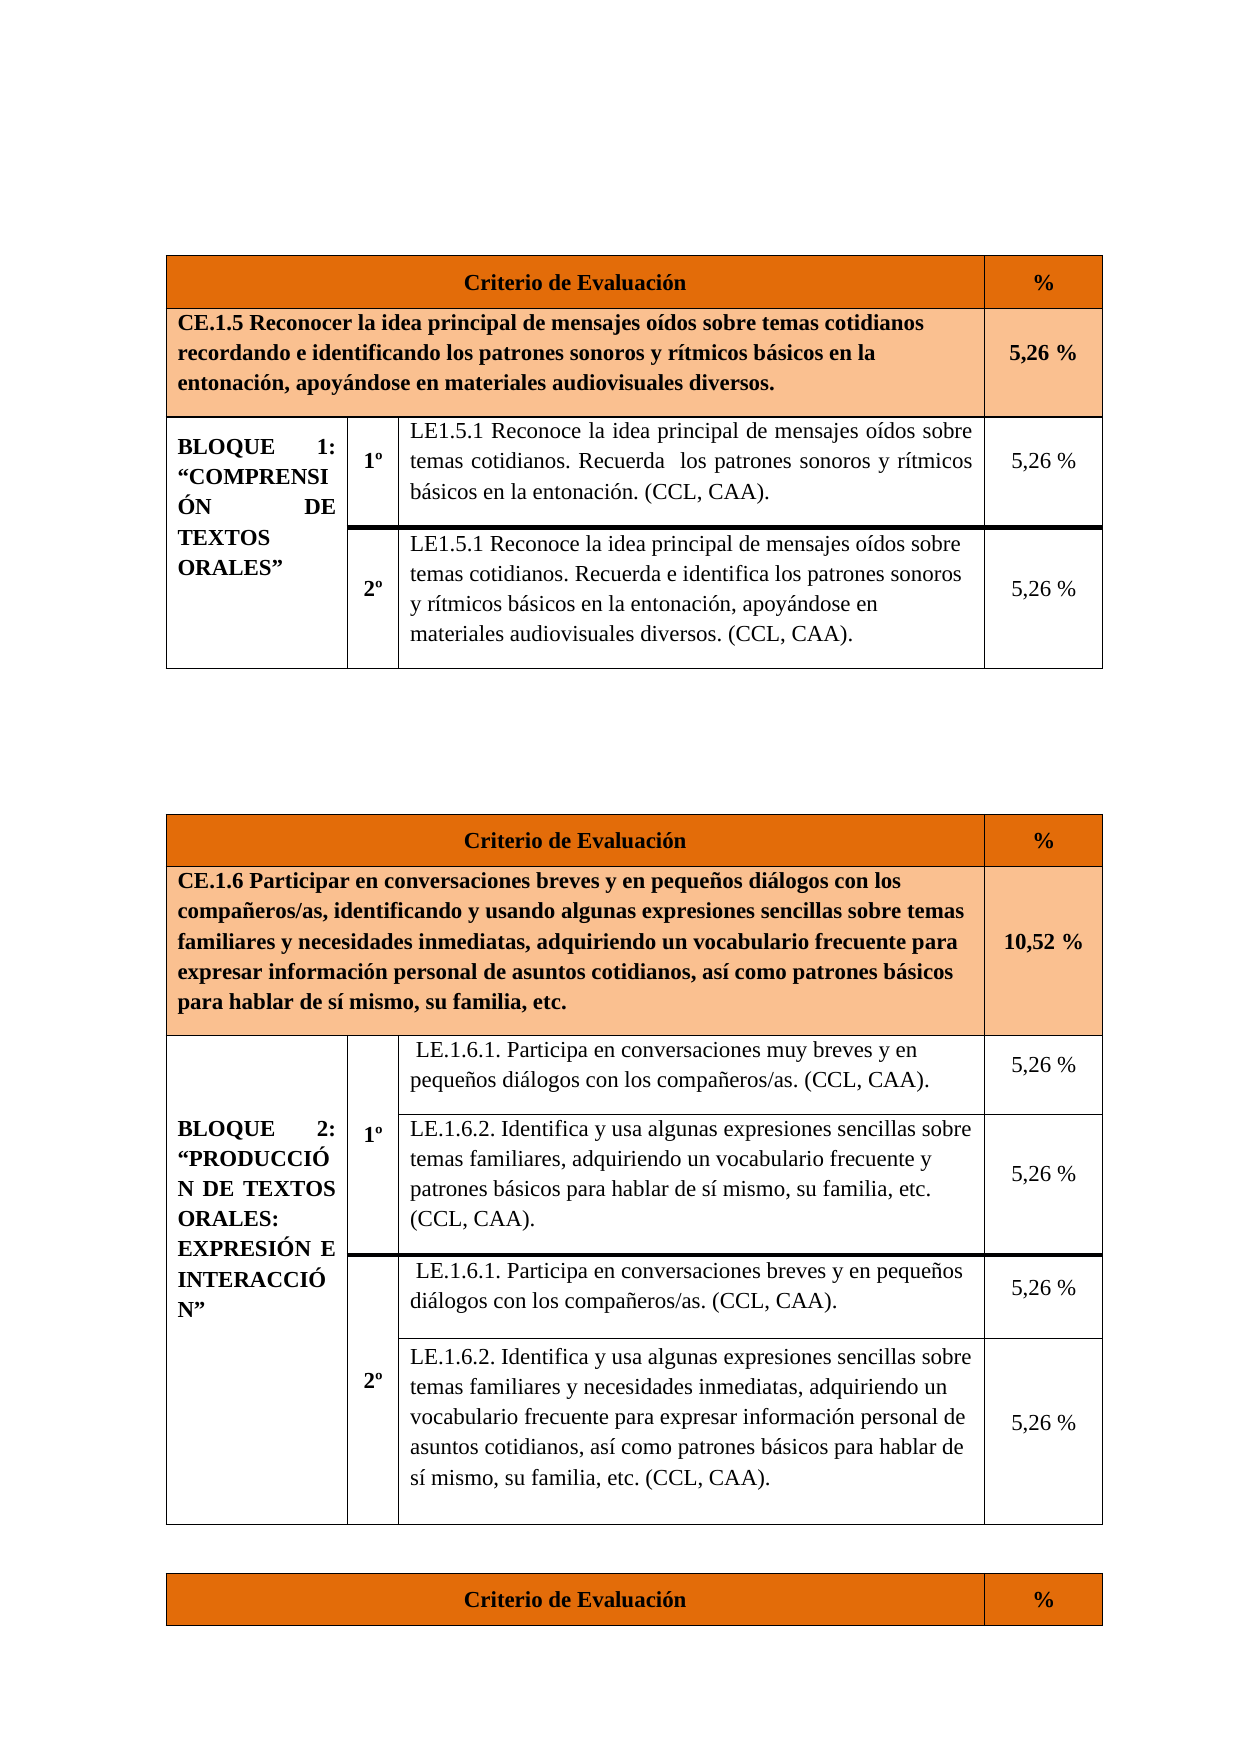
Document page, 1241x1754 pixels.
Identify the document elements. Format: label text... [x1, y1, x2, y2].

table_cell 1º [348, 1036, 398, 1253]
table_cell 1º [348, 418, 398, 525]
table_header % [985, 256, 1102, 308]
table_header Criterio de Evaluación [167, 256, 984, 308]
table_cell 5,26 % [985, 418, 1102, 525]
table_cell 5,26 % [985, 1036, 1102, 1114]
table_cell 10,52 % [985, 867, 1102, 1035]
table_cell 2º [348, 530, 398, 667]
table_cell BLOQUE 2: “PRODUCCIÓN DE TEXTOS ORALES: EXPRESIÓN E INTERACCIÓN” [167, 1036, 347, 1523]
table_header % [985, 1574, 1102, 1625]
table_header Criterio de Evaluación [167, 815, 984, 866]
table_cell LE.1.6.2. Identifica y usa algunas expresiones sencillas sobre temas familiares y necesidades inmediatas, adquiriendo un vocabulario frecuente para expresar información personal de asuntos cotidianos, así como patrones básicos para hablar de sí mismo, su familia, etc. (CCL, CAA). [399, 1339, 984, 1523]
table_cell 5,26 % [985, 309, 1102, 416]
table_cell CE.1.5 Reconocer la idea principal de mensajes oídos sobre temas cotidianos recordando e identificando los patrones sonoros y rítmicos básicos en la entonación, apoyándose en materiales audiovisuales diversos. [167, 309, 984, 416]
table_cell LE.1.6.1. Participa en conversaciones breves y en pequeños diálogos con los compañeros/as. (CCL, CAA). [399, 1257, 984, 1338]
table_cell 2º [348, 1257, 398, 1523]
table_cell LE.1.6.2. Identifica y usa algunas expresiones sencillas sobre temas familiares, adquiriendo un vocabulario frecuente y patrones básicos para hablar de sí mismo, su familia, etc. (CCL, CAA). [399, 1115, 984, 1253]
table_cell BLOQUE 1: “COMPRENSIÓN DE TEXTOS ORALES” [167, 418, 347, 667]
table_cell 5,26 % [985, 1115, 1102, 1253]
table_cell 5,26 % [985, 1339, 1102, 1523]
table_header Criterio de Evaluación [167, 1574, 984, 1625]
table_cell 5,26 % [985, 1257, 1102, 1338]
table_header % [985, 815, 1102, 866]
table_cell CE.1.6 Participar en conversaciones breves y en pequeños diálogos con los compañeros/as, identificando y usando algunas expresiones sencillas sobre temas familiares y necesidades inmediatas, adquiriendo un vocabulario frecuente para expresar información personal de asuntos cotidianos, así como patrones básicos para hablar de sí mismo, su familia, etc. [167, 867, 984, 1035]
table_cell LE1.5.1 Reconoce la idea principal de mensajes oídos sobre temas cotidianos. Recuerda los patrones sonoros y rítmicos básicos en la entonación. (CCL, CAA). [399, 418, 984, 525]
table_cell LE.1.6.1. Participa en conversaciones muy breves y en pequeños diálogos con los compañeros/as. (CCL, CAA). [399, 1036, 984, 1114]
table_cell LE1.5.1 Reconoce la idea principal de mensajes oídos sobre temas cotidianos. Recuerda e identifica los patrones sonoros y rítmicos básicos en la entonación, apoyándose en materiales audiovisuales diversos. (CCL, CAA). [399, 530, 984, 667]
table_cell 5,26 % [985, 530, 1102, 667]
